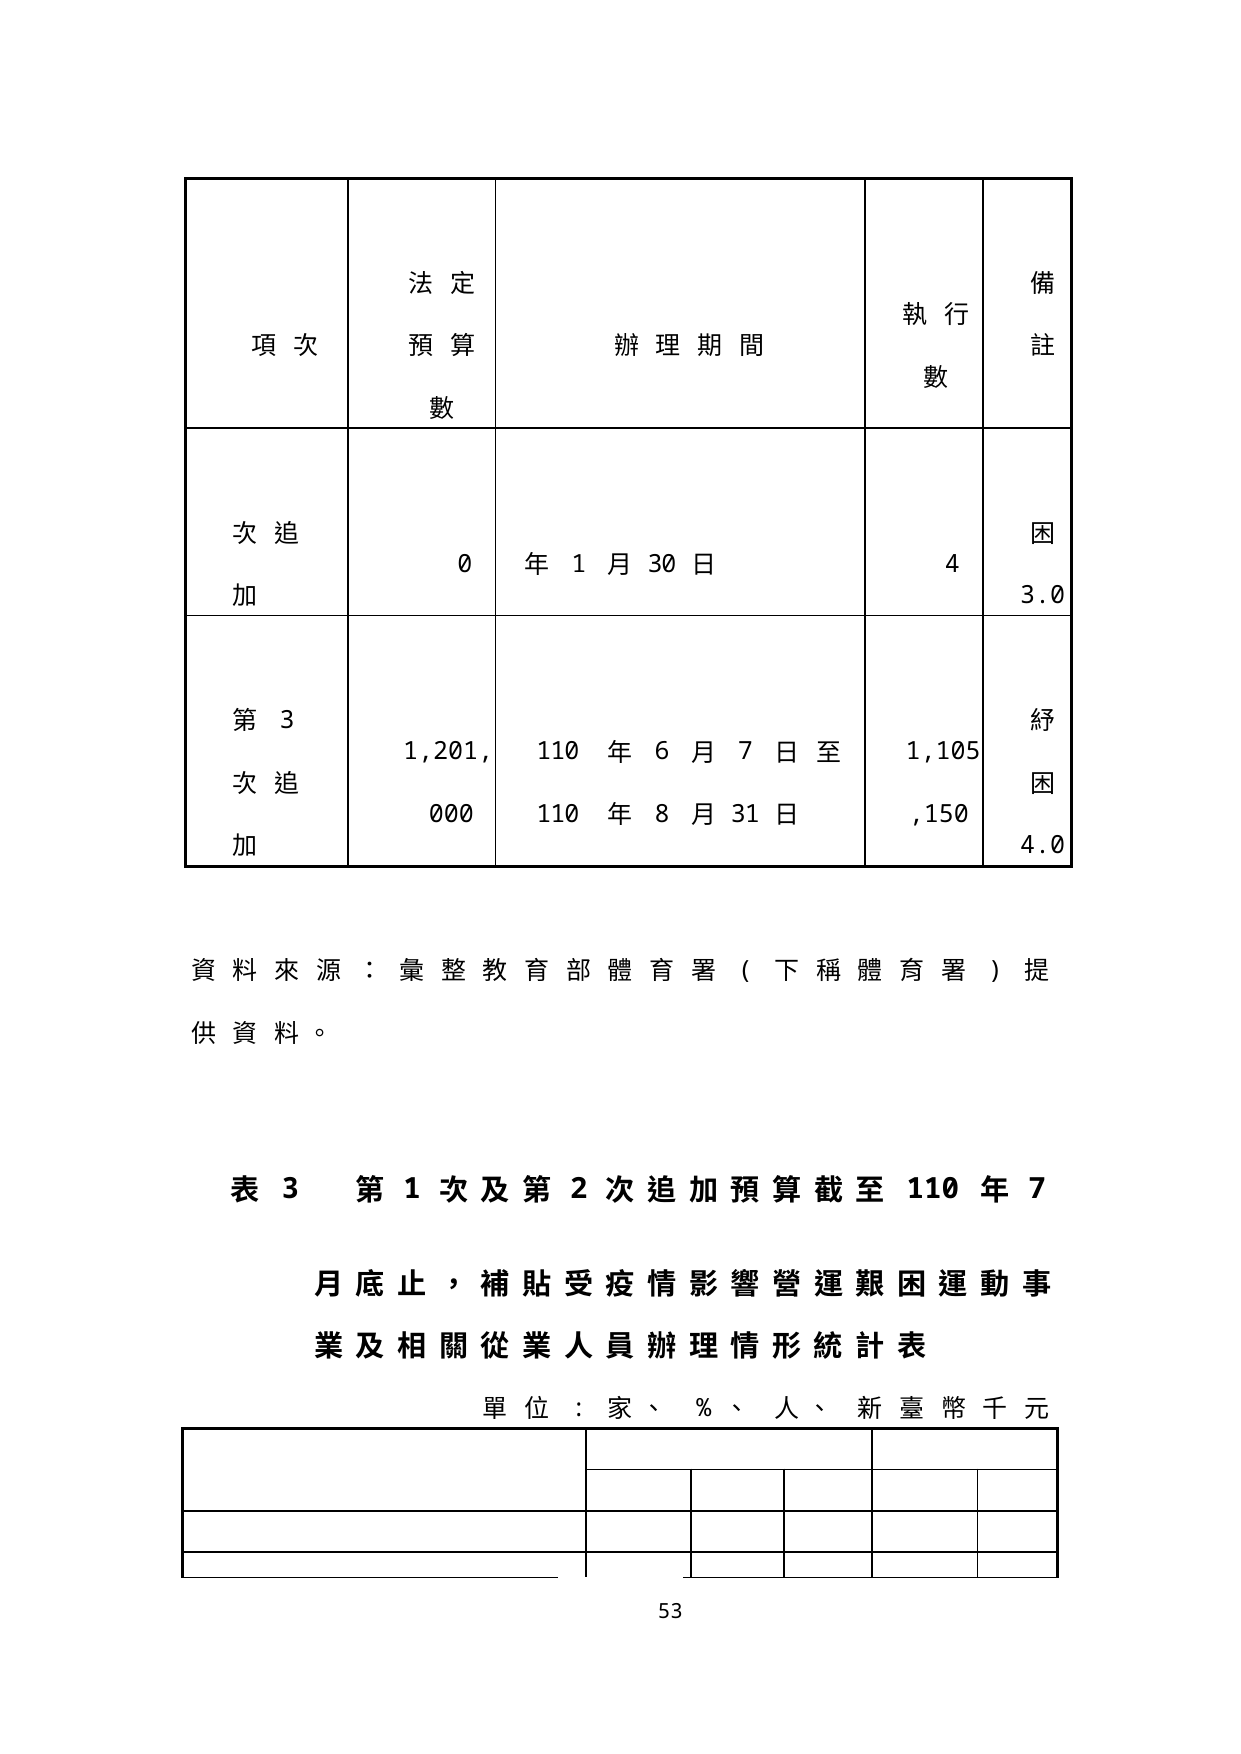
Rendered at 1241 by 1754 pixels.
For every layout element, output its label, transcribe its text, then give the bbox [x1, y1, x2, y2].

table_cell 39,065 [692, 1553, 783, 1577]
table_header 備註 [984, 180, 1070, 427]
table_cell 10.49 [785, 1553, 871, 1577]
table_cell 110年6月7日至110年8月31日 [496, 616, 864, 865]
table_cell 1,105,150 [866, 616, 982, 865]
table_cell 32,710 [692, 1512, 783, 1551]
table_header 從業人員補助 [873, 1430, 1056, 1468]
table_cell 紓困4.0 [984, 616, 1070, 865]
table_header 運動事業業別 [184, 1430, 585, 1510]
table_cell 8,774 [978, 1512, 1056, 1551]
text 資料來源：彙整教育部體育署(下稱體育署)提供資料。 [183, 927, 1058, 1052]
table_cell 8.79 [785, 1512, 871, 1551]
table_cell 次追加 [187, 429, 347, 615]
text 單位:家、%、人、新臺幣千元 [203, 1365, 1058, 1427]
table_cell 金額 [692, 1470, 783, 1510]
table_cell 0 [349, 429, 495, 615]
table_cell 166 [873, 1512, 977, 1551]
table_cell 1,201,000 [349, 616, 495, 865]
table_cell 核定人數 [873, 1470, 977, 1510]
table_cell 20,955 [978, 1553, 1056, 1577]
table_cell 447 [873, 1553, 977, 1577]
table_cell 4 [866, 429, 982, 615]
table_cell 金額 [978, 1470, 1056, 1510]
table_cell 133 [587, 1553, 690, 1577]
table_cell 困3.0 [984, 429, 1070, 615]
table_header 運動事業補助 [587, 1430, 871, 1468]
table_cell 核定家數 [587, 1470, 690, 1510]
table_cell 運動休閒教育服務業 [184, 1553, 585, 1577]
text 表3 第1次及第2次追加預算截至110年7月底止，補貼受疫情影響營運艱困運動事業及相關從業人員辦理情形統計表 [186, 1115, 1058, 1365]
table_header 項次 [187, 180, 347, 427]
table_cell 第3次追加 [187, 616, 347, 865]
table_header 執行數 [866, 180, 982, 427]
table_cell 職業或業餘運動業 [184, 1512, 585, 1551]
table_cell 年1月30日 [496, 429, 864, 615]
table_header 法定預算數 [349, 180, 495, 427]
table_cell 8 [587, 1512, 690, 1551]
table_header 辦理期間 [496, 180, 864, 427]
table_cell 占比 [785, 1470, 871, 1510]
